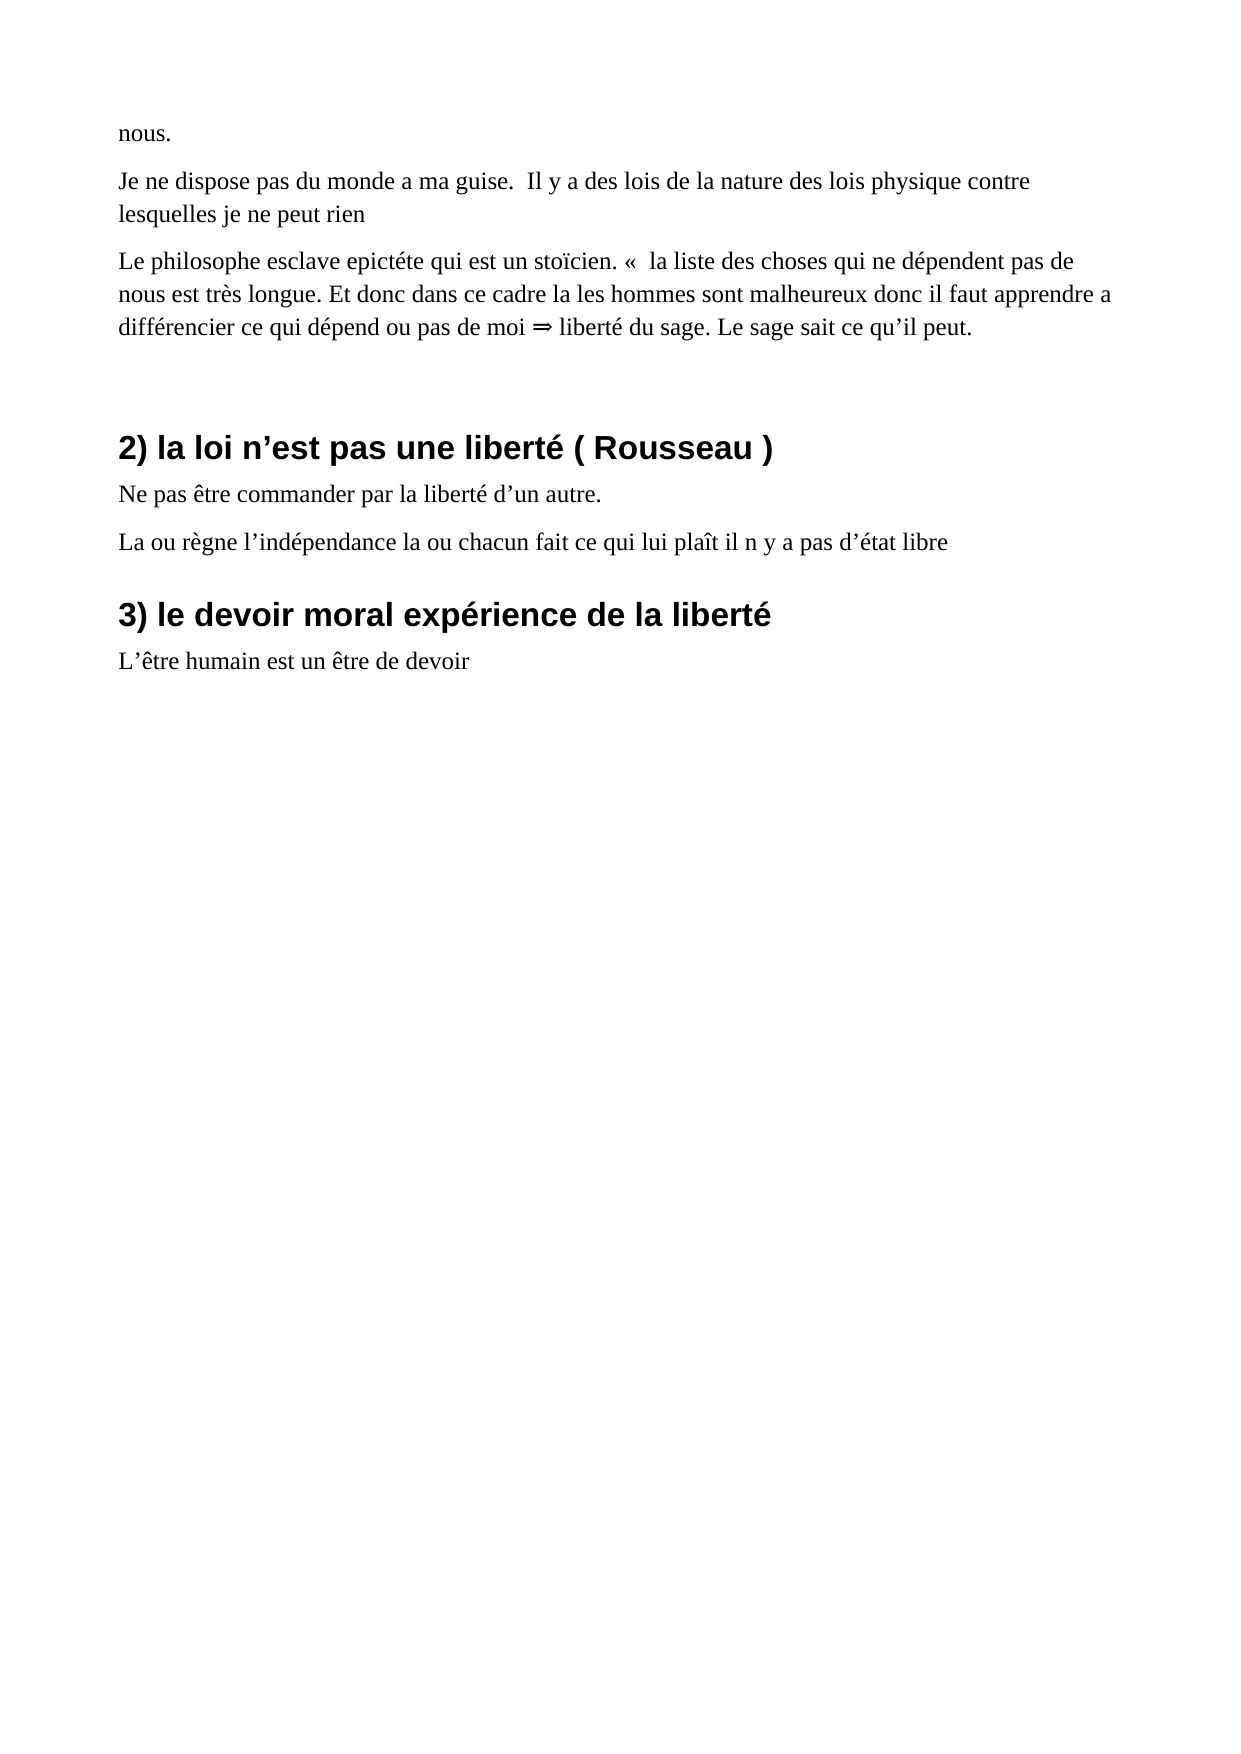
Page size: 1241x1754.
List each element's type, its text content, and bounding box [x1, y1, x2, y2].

subtitle 3) le devoir moral expérience de la liberté [118, 595, 1122, 634]
subtitle 2) la loi n’est pas une liberté ( Rousseau ) [118, 428, 1122, 467]
text Le philosophe esclave epictéte qui est un stoïcien. « la liste des choses qui ne dépendent pas de nous est très longue. Et donc dans ce cadre la les hommes sont malheureux donc il faut apprendre a différencier ce qui dépend ou pas de moi ⇒ liberté du sage. Le sage sait ce qu’il peut. [118, 246, 1122, 341]
text Je ne dispose pas du monde a ma guise. Il y a des lois de la nature des lois physique contre lesquelles je ne peut rien [118, 166, 1122, 227]
text L’être humain est un être de devoir [118, 646, 1122, 675]
text nous. [118, 118, 1122, 147]
text La ou règne l’indépendance la ou chacun fait ce qui lui plaît il n y a pas d’état libre [118, 527, 1122, 556]
text Ne pas être commander par la liberté d’un autre. [118, 479, 1122, 508]
